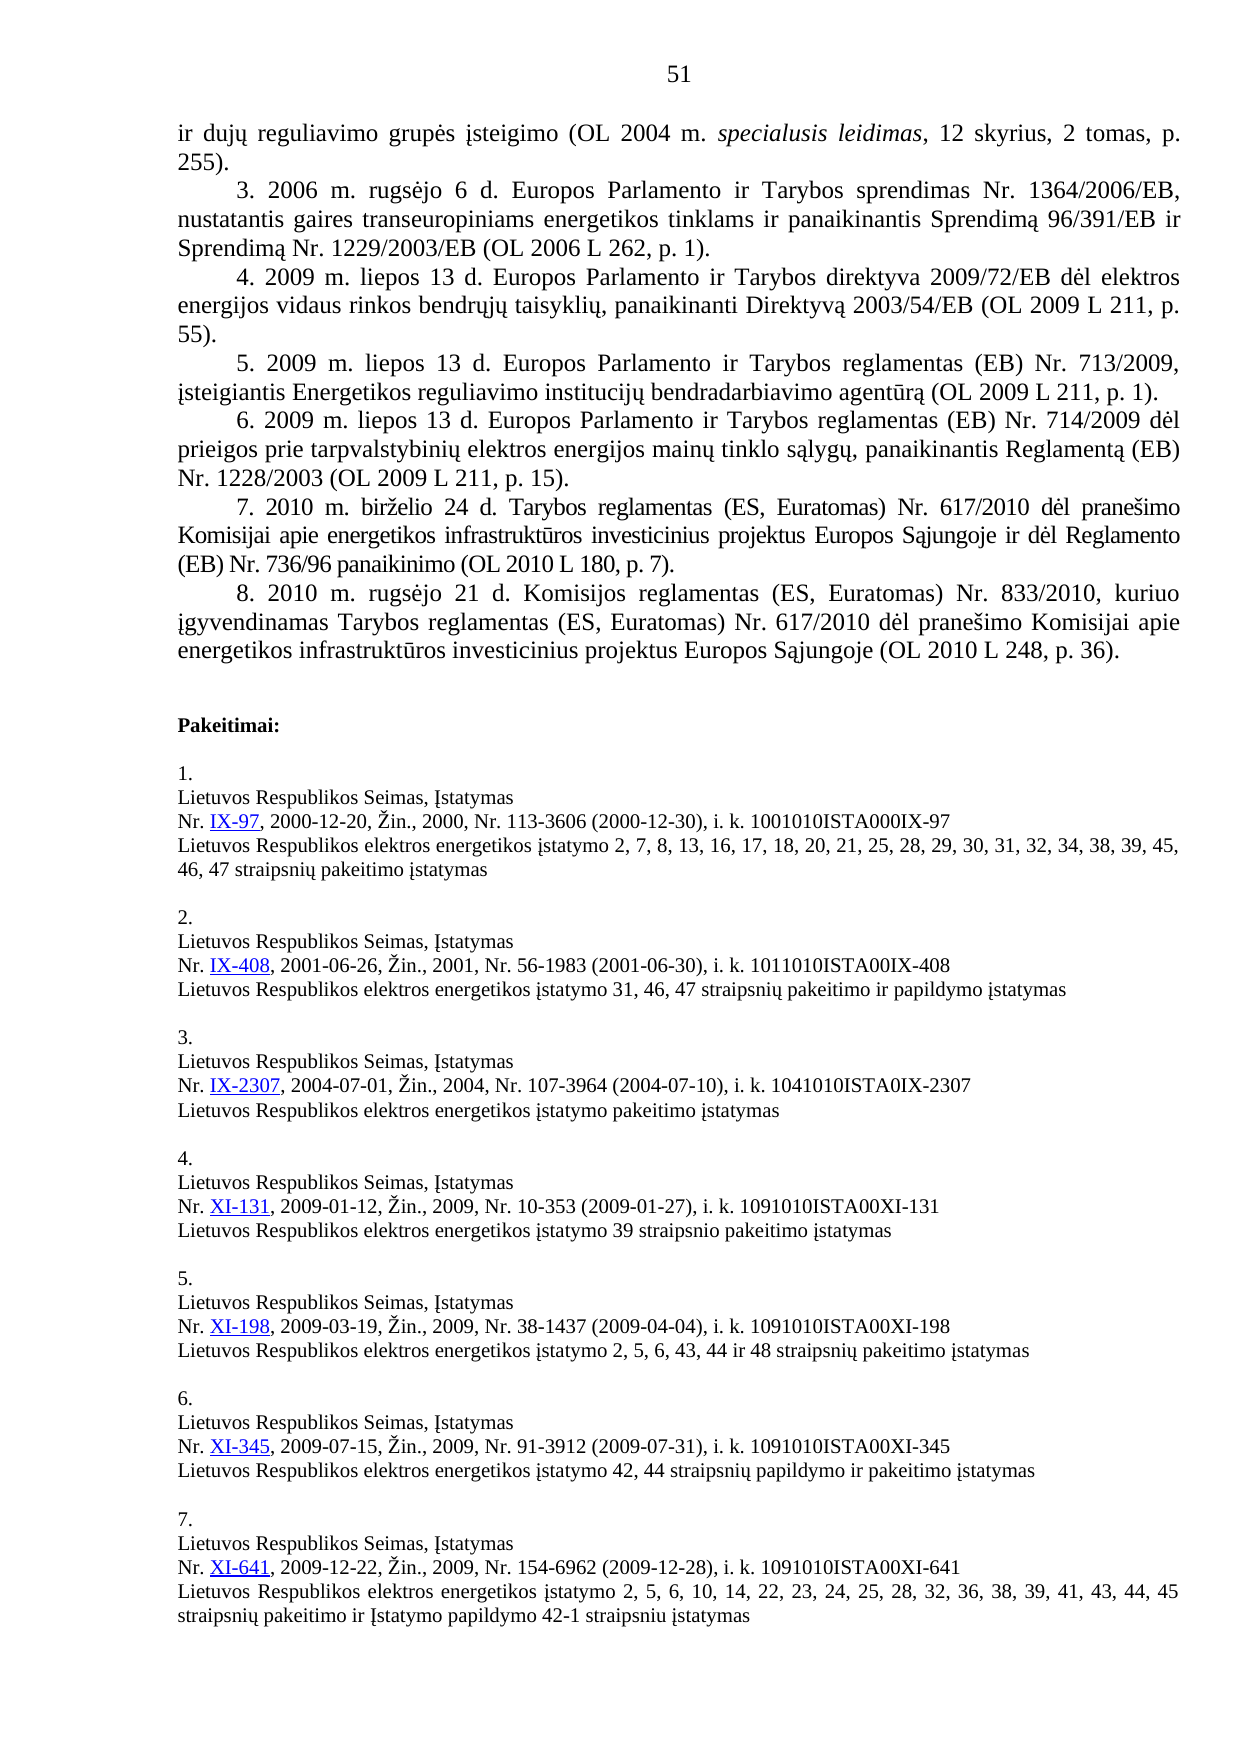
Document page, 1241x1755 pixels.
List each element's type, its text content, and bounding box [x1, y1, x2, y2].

text Nr. XI-198, 2009-03-19, Žin., 2009, Nr. 38-1437 (2009-04-04), i. k. 1091010ISTA00XI-198 [177, 1314, 1181, 1338]
text Pakeitimai: [177, 712, 1181, 737]
text Nr. IX-2307, 2004-07-01, Žin., 2004, Nr. 107-3964 (2004-07-10), i. k. 1041010ISTA0IX-2307 [177, 1073, 1181, 1097]
text Lietuvos Respublikos elektros energetikos įstatymo 2, 5, 6, 43, 44 ir 48 straipsnių pakeitimo įstatymas [177, 1338, 1181, 1362]
text 1. [177, 761, 1181, 785]
text 4. 2009 m. liepos 13 d. Europos Parlamento ir Tarybos direktyva 2009/72/EB dėl elektros energijos vidaus rinkos bendrųjų taisyklių, panaikinanti Direktyvą 2003/54/EB (OL 2009 L 211, p. 55). [177, 262, 1181, 348]
text 3. 2006 m. rugsėjo 6 d. Europos Parlamento ir Tarybos sprendimas Nr. 1364/2006/EB, nustatantis gaires transeuropiniams energetikos tinklams ir panaikinantis Sprendimą 96/391/EB ir Sprendimą Nr. 1229/2003/EB (OL 2006 L 262, p. 1). [177, 176, 1181, 262]
text Lietuvos Respublikos Seimas, Įstatymas [177, 1531, 1181, 1555]
text Nr. XI-345, 2009-07-15, Žin., 2009, Nr. 91-3912 (2009-07-31), i. k. 1091010ISTA00XI-345 [177, 1434, 1181, 1458]
text 4. [177, 1146, 1181, 1170]
text 3. [177, 1025, 1181, 1049]
text Lietuvos Respublikos Seimas, Įstatymas [177, 1290, 1181, 1314]
text ir dujų reguliavimo grupės įsteigimo (OL 2004 m. specialusis leidimas, 12 skyrius, 2 tomas, p. 255). [177, 118, 1181, 176]
text 6. 2009 m. liepos 13 d. Europos Parlamento ir Tarybos reglamentas (EB) Nr. 714/2009 dėl prieigos prie tarpvalstybinių elektros energijos mainų tinklo sąlygų, panaikinantis Reglamentą (EB) Nr. 1228/2003 (OL 2009 L 211, p. 15). [177, 406, 1181, 492]
text Lietuvos Respublikos elektros energetikos įstatymo 2, 7, 8, 13, 16, 17, 18, 20, 21, 25, 28, 29, 30, 31, 32, 34, 38, 39, 45, 46, 47 straipsnių pakeitimo įstatymas [177, 833, 1181, 881]
text Lietuvos Respublikos elektros energetikos įstatymo 31, 46, 47 straipsnių pakeitimo ir papildymo įstatymas [177, 977, 1181, 1001]
text Nr. XI-131, 2009-01-12, Žin., 2009, Nr. 10-353 (2009-01-27), i. k. 1091010ISTA00XI-131 [177, 1194, 1181, 1218]
text Lietuvos Respublikos elektros energetikos įstatymo 42, 44 straipsnių papildymo ir pakeitimo įstatymas [177, 1458, 1181, 1482]
text Nr. XI-641, 2009-12-22, Žin., 2009, Nr. 154-6962 (2009-12-28), i. k. 1091010ISTA00XI-641 [177, 1555, 1181, 1579]
text Nr. IX-97, 2000-12-20, Žin., 2000, Nr. 113-3606 (2000-12-30), i. k. 1001010ISTA000IX-97 [177, 809, 1181, 833]
text 7. [177, 1507, 1181, 1531]
text Lietuvos Respublikos elektros energetikos įstatymo pakeitimo įstatymas [177, 1097, 1181, 1122]
text 2. [177, 905, 1181, 929]
text Lietuvos Respublikos Seimas, Įstatymas [177, 929, 1181, 953]
text Lietuvos Respublikos Seimas, Įstatymas [177, 785, 1181, 809]
text Lietuvos Respublikos Seimas, Įstatymas [177, 1170, 1181, 1194]
text 5. 2009 m. liepos 13 d. Europos Parlamento ir Tarybos reglamentas (EB) Nr. 713/2009, įsteigiantis Energetikos reguliavimo institucijų bendradarbiavimo agentūrą (OL 2009 L 211, p. 1). [177, 348, 1181, 406]
text Lietuvos Respublikos Seimas, Įstatymas [177, 1049, 1181, 1073]
text Lietuvos Respublikos elektros energetikos įstatymo 39 straipsnio pakeitimo įstatymas [177, 1218, 1181, 1242]
text Lietuvos Respublikos elektros energetikos įstatymo 2, 5, 6, 10, 14, 22, 23, 24, 25, 28, 32, 36, 38, 39, 41, 43, 44, 45 straipsnių pakeitimo ir Įstatymo papildymo 42-1 straipsniu įstatymas [177, 1579, 1181, 1627]
text 7. 2010 m. birželio 24 d. Tarybos reglamentas (ES, Euratomas) Nr. 617/2010 dėl pranešimo Komisijai apie energetikos infrastruktūros investicinius projektus Europos Sąjungoje ir dėl Reglamento (EB) Nr. 736/96 panaikinimo (OL 2010 L 180, p. 7). [177, 492, 1181, 578]
text 6. [177, 1386, 1181, 1410]
text Nr. IX-408, 2001-06-26, Žin., 2001, Nr. 56-1983 (2001-06-30), i. k. 1011010ISTA00IX-408 [177, 953, 1181, 977]
text Lietuvos Respublikos Seimas, Įstatymas [177, 1410, 1181, 1434]
text 5. [177, 1266, 1181, 1290]
text 8. 2010 m. rugsėjo 21 d. Komisijos reglamentas (ES, Euratomas) Nr. 833/2010, kuriuo įgyvendinamas Tarybos reglamentas (ES, Euratomas) Nr. 617/2010 dėl pranešimo Komisijai apie energetikos infrastruktūros investicinius projektus Europos Sąjungoje (OL 2010 L 248, p. 36). [177, 578, 1181, 664]
